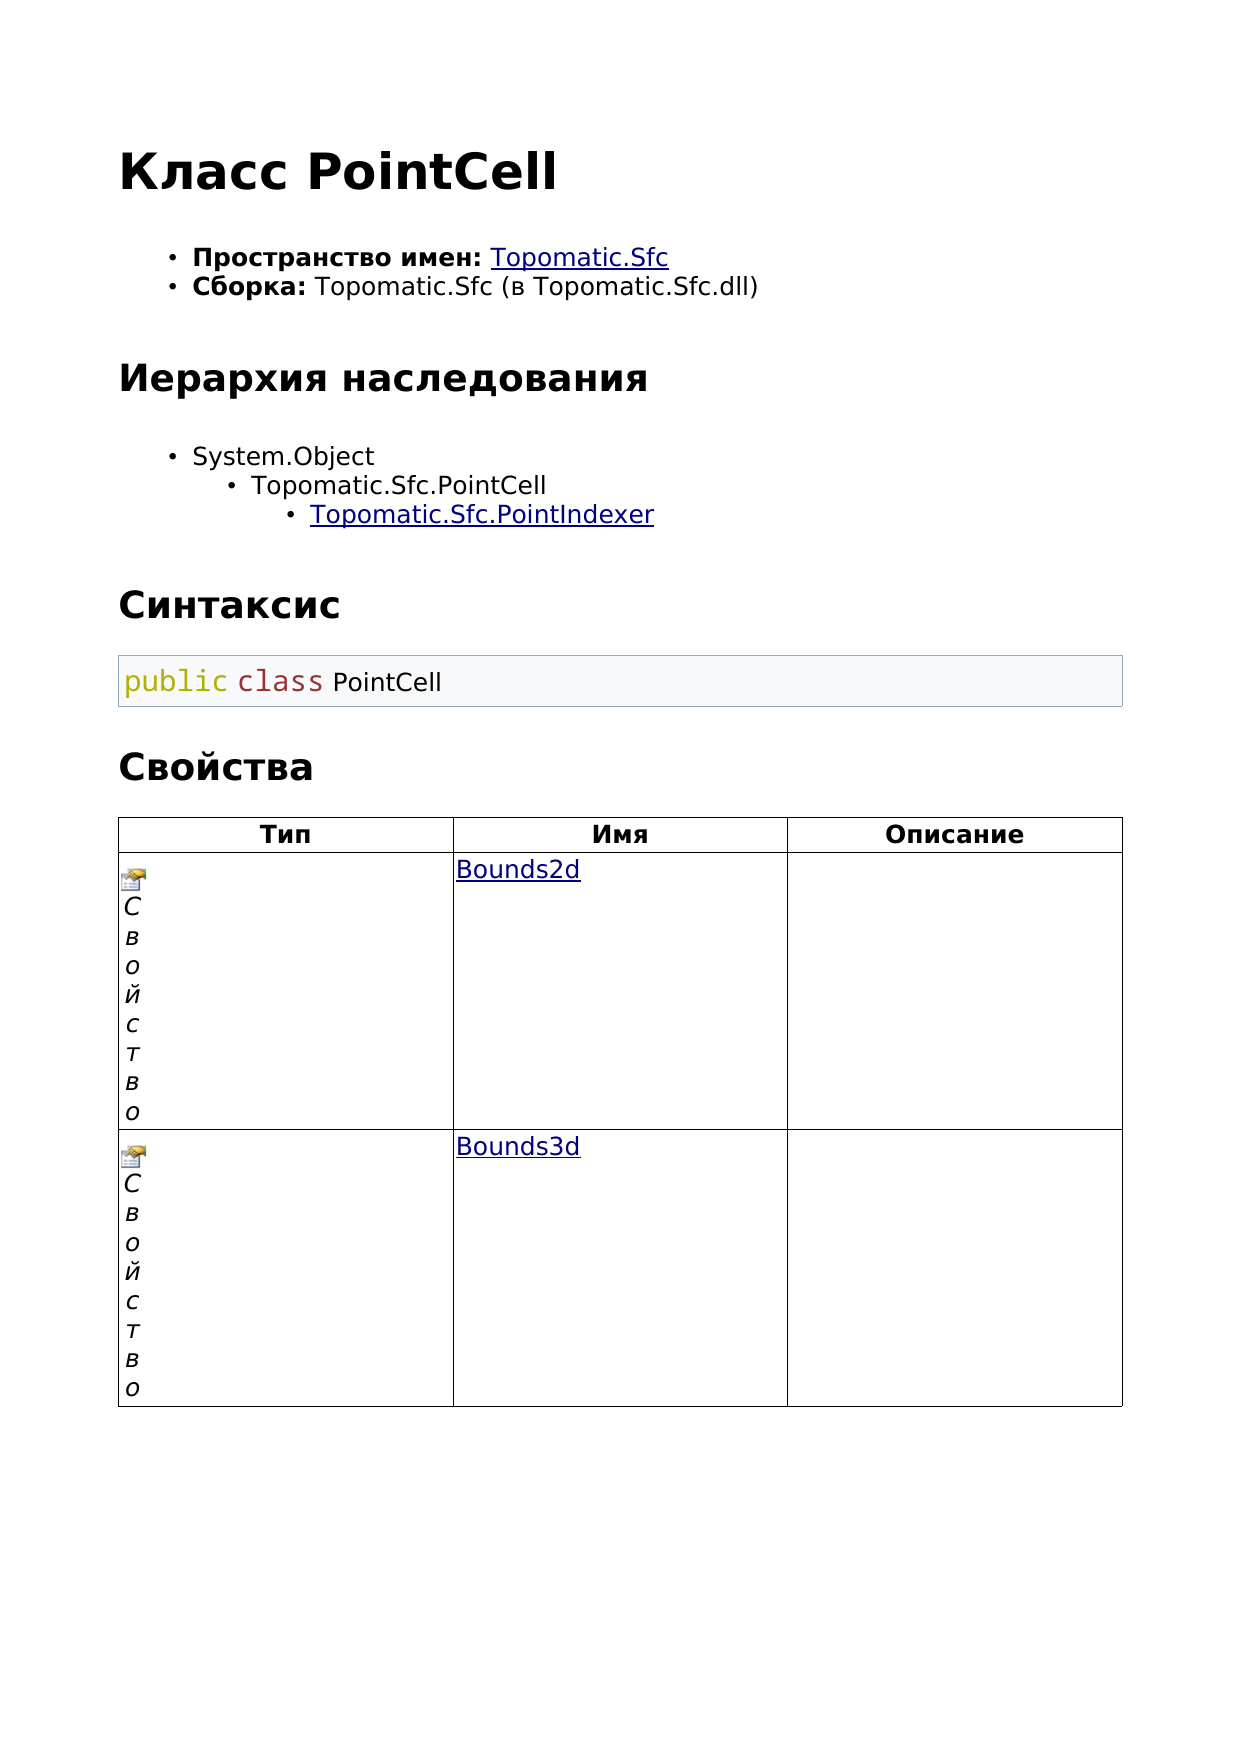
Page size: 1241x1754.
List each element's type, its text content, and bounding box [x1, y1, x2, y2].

subtitle Синтаксис [118, 584, 1122, 627]
table_cell [119, 1130, 453, 1406]
table_header Тип [119, 818, 453, 852]
table_header Описание [788, 818, 1122, 852]
subtitle Класс PointCell [118, 143, 1122, 201]
table_cell [788, 1130, 1122, 1406]
list Topomatic.Sfc.PointCell [236, 471, 1122, 500]
table_cell Bounds3d [454, 1130, 787, 1406]
table_cell [119, 853, 453, 1129]
table_cell Bounds2d [454, 853, 787, 1129]
list Пространство имен: Topomatic.Sfc [177, 243, 1122, 272]
table_header public class PointCell [119, 656, 1122, 706]
list System.Object [177, 442, 1122, 471]
table_cell [788, 853, 1122, 1129]
subtitle Иерархия наследования [118, 356, 1122, 400]
subtitle Свойства [118, 746, 1122, 790]
list Topomatic.Sfc.PointIndexer [295, 500, 1122, 529]
picture [121, 1144, 147, 1170]
picture [121, 867, 147, 893]
table_header Имя [454, 818, 787, 852]
list Сборка: Topomatic.Sfc (в Topomatic.Sfc.dll) [177, 272, 1122, 302]
